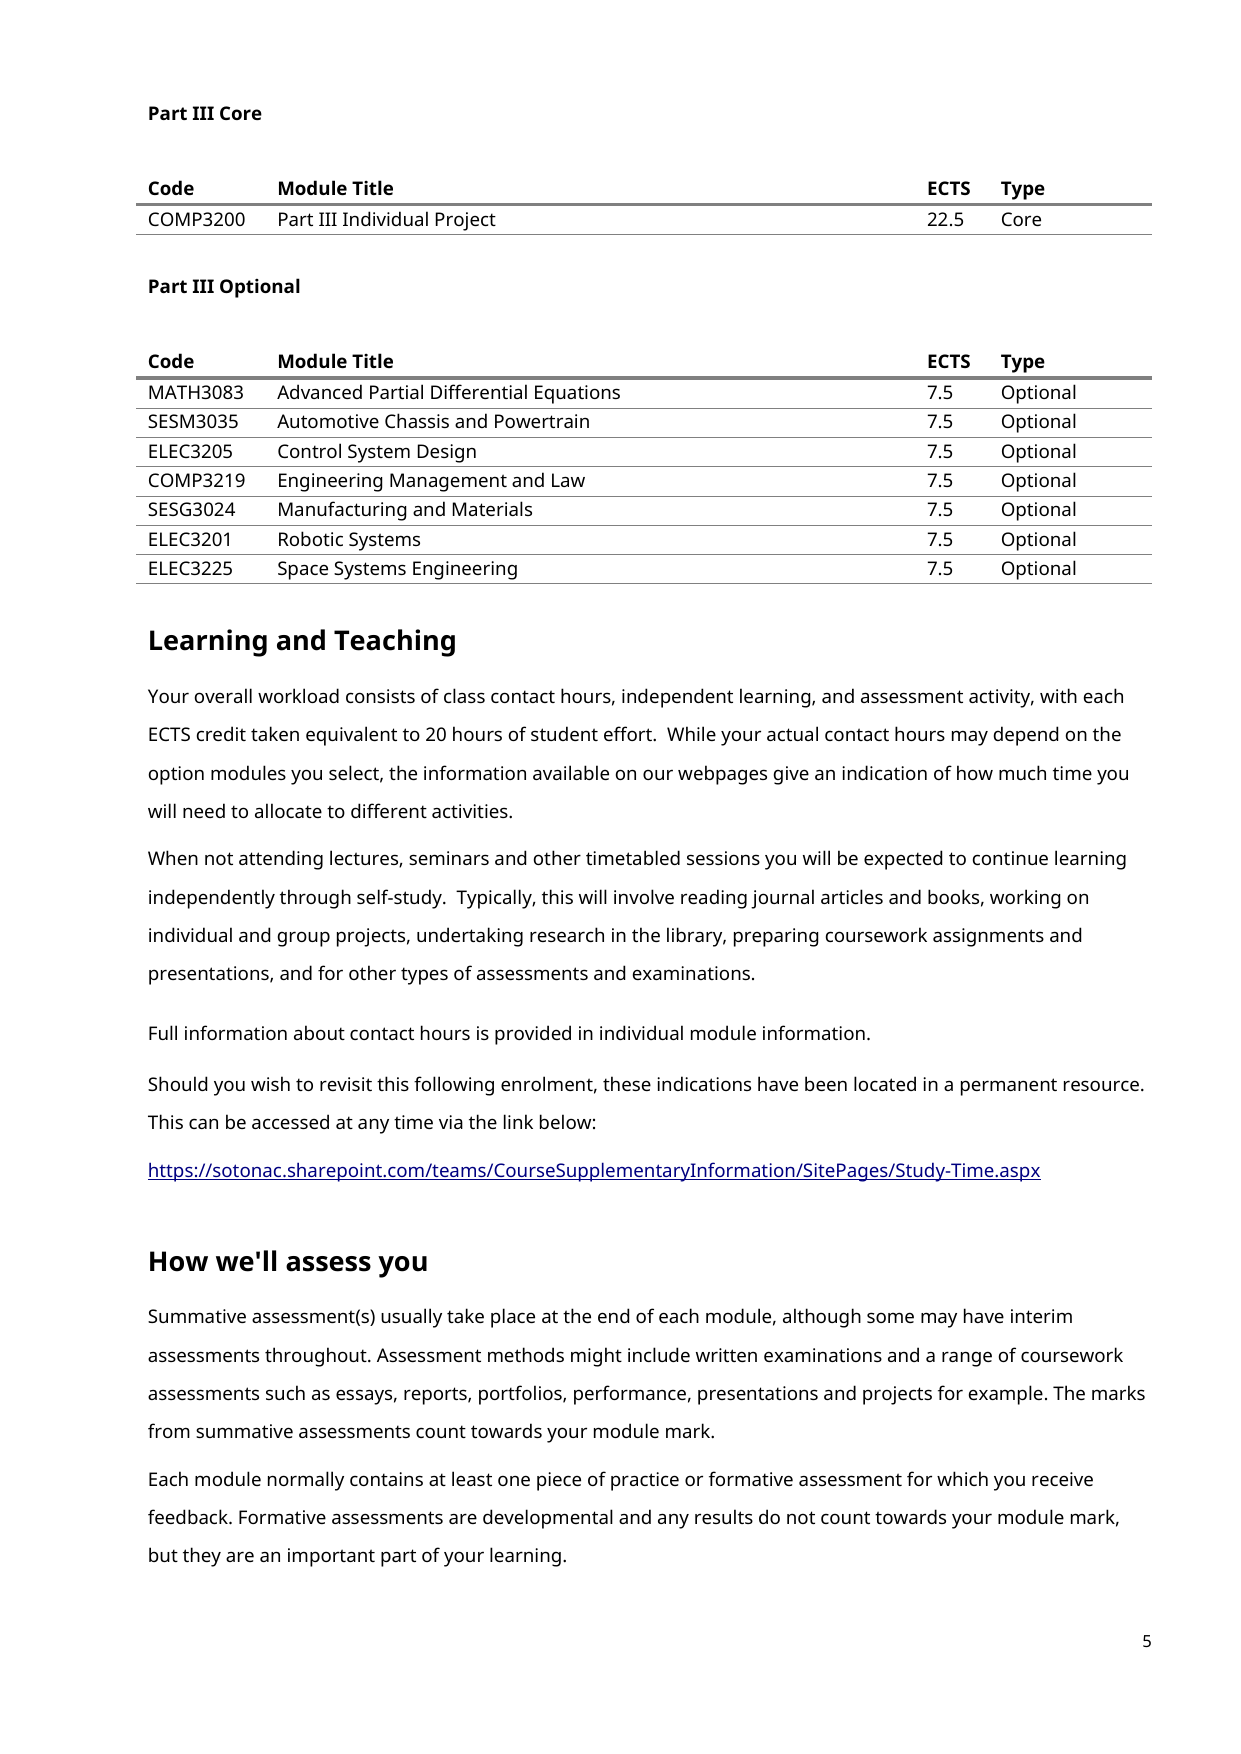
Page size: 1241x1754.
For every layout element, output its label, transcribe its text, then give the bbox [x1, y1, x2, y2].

subtitle Learning and Teaching [148, 622, 1152, 659]
text Full information about contact hours is provided in individual module information. [148, 1021, 1152, 1046]
table_cell Optional [989, 467, 1152, 496]
subtitle How we'll assess you [148, 1242, 1152, 1279]
table_cell ECTS [916, 175, 989, 203]
text Your overall workload consists of class contact hours, independent learning, and assessment activity, with each ECTS credit taken equivalent to 20 hours of student effort. While your actual contact hours may depend on the option modules you select, the information available on our webpages give an indication of how much time you will need to allocate to different activities. [148, 683, 1152, 824]
text When not attending lectures, seminars and other timetabled sessions you will be expected to continue learning independently through self-study. Typically, this will involve reading journal articles and books, working on individual and group projects, undertaking research in the library, preparing coursework assignments and presentations, and for other types of assessments and examinations. [148, 846, 1152, 986]
table_cell Optional [989, 438, 1152, 466]
table_cell ELEC3225 [136, 555, 266, 583]
table_cell Module Title [266, 348, 916, 376]
table_cell Type [989, 175, 1152, 203]
table_cell 7.5 [916, 555, 989, 583]
table_cell Type [989, 348, 1152, 376]
table_cell COMP3200 [136, 206, 266, 234]
table_cell ECTS [916, 348, 989, 376]
table_cell SESM3035 [136, 409, 266, 437]
text Summative assessment(s) usually take place at the end of each module, although some may have interim assessments throughout. Assessment methods might include written examinations and a range of coursework assessments such as essays, reports, portfolios, performance, presentations and projects for example. The marks from summative assessments count towards your module mark. [148, 1304, 1152, 1444]
table_cell Automotive Chassis and Powertrain [266, 409, 916, 437]
table_cell Manufacturing and Materials [266, 497, 916, 525]
table_cell Code [136, 175, 266, 203]
table_cell Optional [989, 380, 1152, 408]
table_cell Optional [989, 526, 1152, 554]
table_cell 7.5 [916, 438, 989, 466]
table_cell Part III Optional [136, 235, 1152, 348]
table_cell Control System Design [266, 438, 916, 466]
table_cell 7.5 [916, 380, 989, 408]
table_cell Optional [989, 497, 1152, 525]
text https://sotonac.sharepoint.com/teams/CourseSupplementaryInformation/SitePages/Study-Time.aspx [148, 1157, 1152, 1183]
table_cell ELEC3205 [136, 438, 266, 466]
table_cell Engineering Management and Law [266, 467, 916, 496]
table_cell 7.5 [916, 409, 989, 437]
table_cell 7.5 [916, 467, 989, 496]
table_cell ELEC3201 [136, 526, 266, 554]
table_cell Core [989, 206, 1152, 234]
table_cell Code [136, 348, 266, 376]
table_cell Optional [989, 409, 1152, 437]
text Each module normally contains at least one piece of practice or formative assessment for which you receive feedback. Formative assessments are developmental and any results do not count towards your module mark, but they are an important part of your learning. [148, 1466, 1152, 1568]
table_cell COMP3219 [136, 467, 266, 496]
table_cell Advanced Partial Differential Equations [266, 380, 916, 408]
table_cell Part III Individual Project [266, 206, 916, 234]
table_cell 7.5 [916, 497, 989, 525]
table_cell Module Title [266, 175, 916, 203]
table_cell MATH3083 [136, 380, 266, 408]
table_cell Space Systems Engineering [266, 555, 916, 583]
text Should you wish to revisit this following enrolment, these indications have been located in a permanent resource. This can be accessed at any time via the link below: [148, 1071, 1152, 1135]
table_cell 22.5 [916, 206, 989, 234]
table_cell Part III Core [136, 99, 1152, 175]
table_cell SESG3024 [136, 497, 266, 525]
table_cell Robotic Systems [266, 526, 916, 554]
table_cell Optional [989, 555, 1152, 583]
table_cell 7.5 [916, 526, 989, 554]
